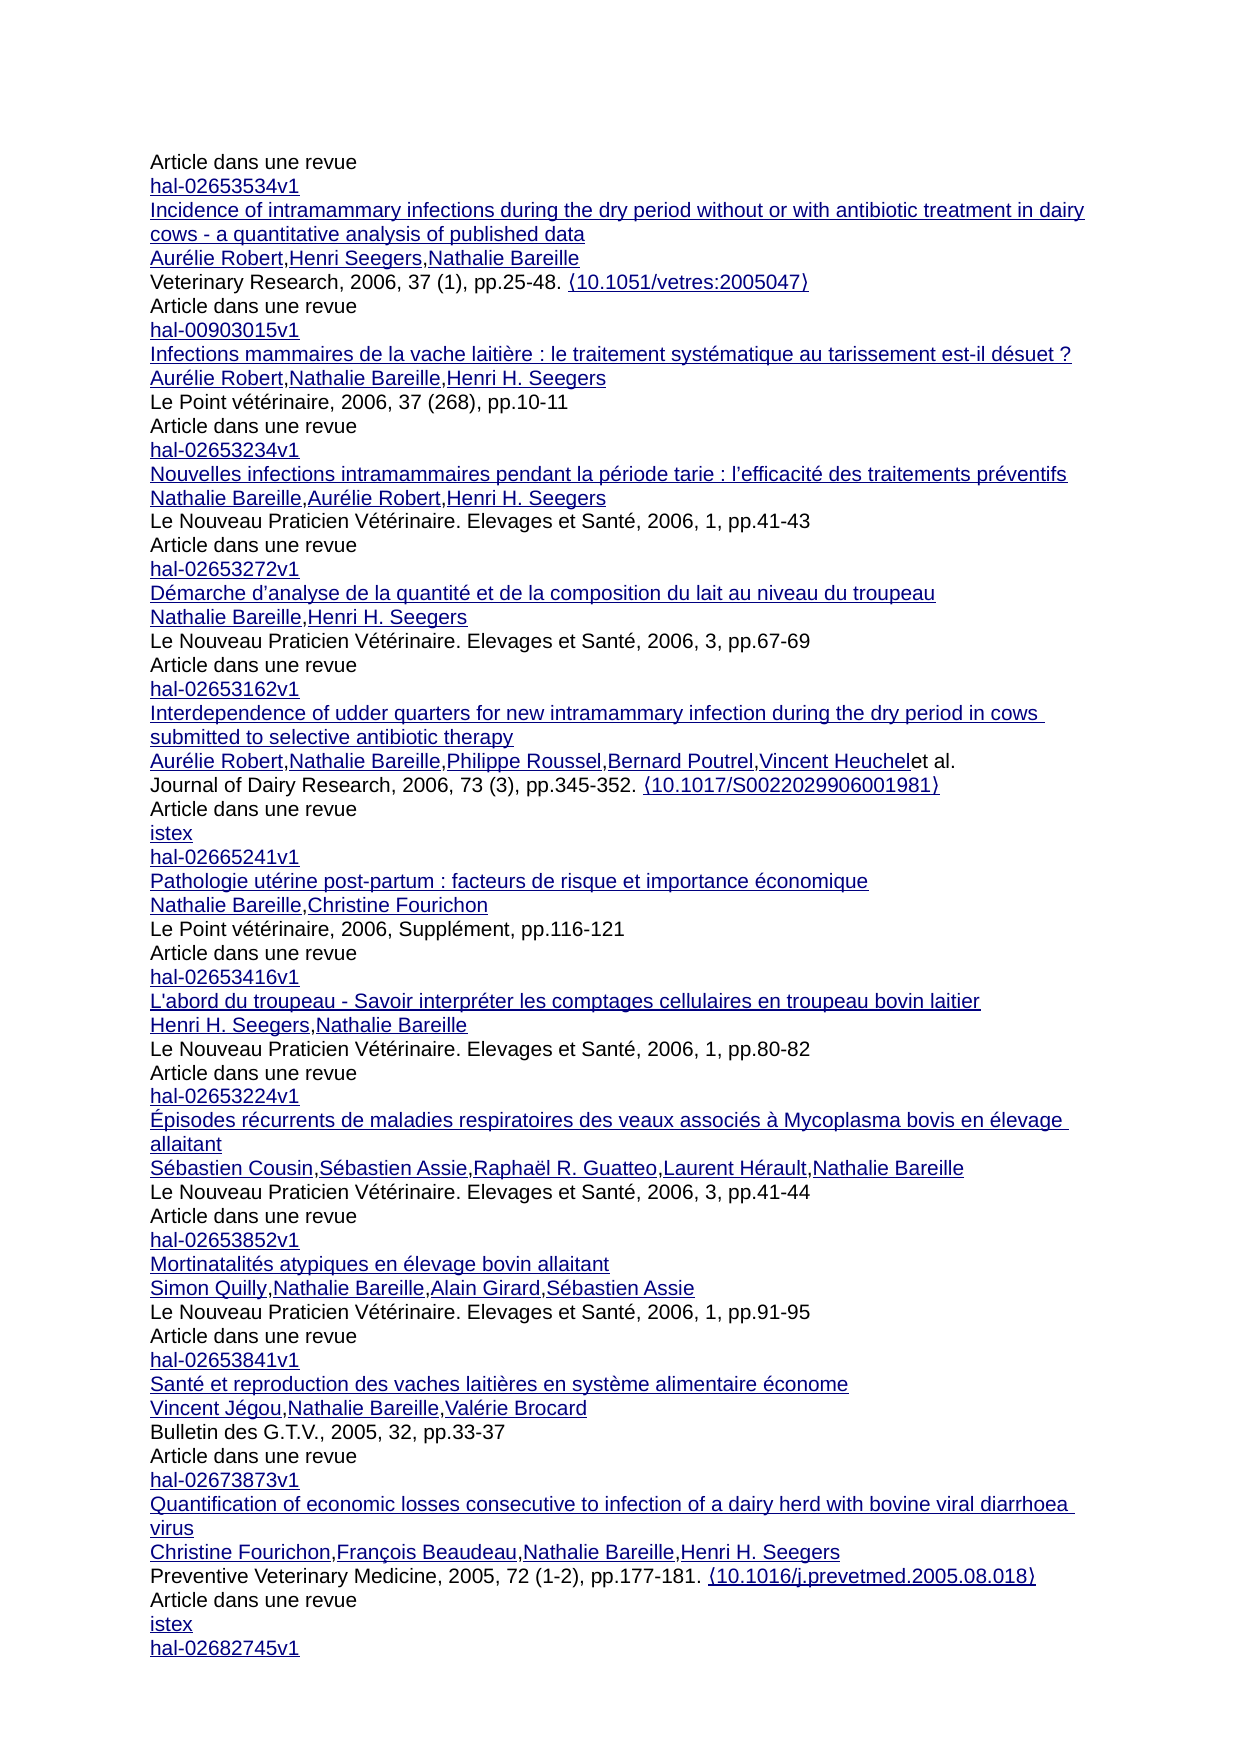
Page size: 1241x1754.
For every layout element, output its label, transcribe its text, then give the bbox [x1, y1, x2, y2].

table_cell Santé et reproduction des vaches laitières en système alimentaire économe Vincent Jégou,Nathalie Bareille,Valérie Brocard Bulletin des G.T.V., 2005, 32, pp.33-37 Article dans une revue hal-02673873v1 [150, 1372, 1090, 1492]
table_cell Pathologie utérine post-partum : facteurs de risque et importance économique Nathalie Bareille,Christine Fourichon Le Point vétérinaire, 2006, Supplément, pp.116-121 Article dans une revue hal-02653416v1 [150, 869, 1090, 988]
table_cell L'abord du troupeau - Savoir interpréter les comptages cellulaires en troupeau bovin laitier Henri H. Seegers,Nathalie Bareille Le Nouveau Praticien Vétérinaire. Elevages et Santé, 2006, 1, pp.80-82 Article dans une revue hal-02653224v1 [150, 989, 1090, 1108]
table_cell Nouvelles infections intramammaires pendant la période tarie : l’efficacité des traitements préventifs Nathalie Bareille,Aurélie Robert,Henri H. Seegers Le Nouveau Praticien Vétérinaire. Elevages et Santé, 2006, 1, pp.41-43 Article dans une revue hal-02653272v1 [150, 461, 1090, 581]
table_cell Article dans une revue hal-02653534v1 [150, 150, 1090, 198]
table_cell Infections mammaires de la vache laitière : le traitement systématique au tarissement est-il désuet ? Aurélie Robert,Nathalie Bareille,Henri H. Seegers Le Point vétérinaire, 2006, 37 (268), pp.10-11 Article dans une revue hal-02653234v1 [150, 342, 1090, 461]
table_cell Quantification of economic losses consecutive to infection of a dairy herd with bovine viral diarrhoea virus Christine Fourichon,François Beaudeau,Nathalie Bareille,Henri H. Seegers Preventive Veterinary Medicine, 2005, 72 (1-2), pp.177-181. ⟨10.1016/j.prevetmed.2005.08.018⟩ Article dans une revue istex hal-02682745v1 [150, 1492, 1090, 1659]
table_cell Épisodes récurrents de maladies respiratoires des veaux associés à Mycoplasma bovis en élevage allaitant Sébastien Cousin,Sébastien Assie,Raphaël R. Guatteo,Laurent Hérault,Nathalie Bareille Le Nouveau Praticien Vétérinaire. Elevages et Santé, 2006, 3, pp.41-44 Article dans une revue hal-02653852v1 [150, 1108, 1090, 1252]
table_cell Incidence of intramammary infections during the dry period without or with antibiotic treatment in dairy cows - a quantitative analysis of published data Aurélie Robert,Henri Seegers,Nathalie Bareille Veterinary Research, 2006, 37 (1), pp.25-48. ⟨10.1051/vetres:2005047⟩ Article dans une revue hal-00903015v1 [150, 198, 1090, 342]
table_cell Démarche d’analyse de la quantité et de la composition du lait au niveau du troupeau Nathalie Bareille,Henri H. Seegers Le Nouveau Praticien Vétérinaire. Elevages et Santé, 2006, 3, pp.67-69 Article dans une revue hal-02653162v1 [150, 581, 1090, 701]
table_cell Interdependence of udder quarters for new intramammary infection during the dry period in cows submitted to selective antibiotic therapy Aurélie Robert,Nathalie Bareille,Philippe Roussel,Bernard Poutrel,Vincent Heuchelet al. Journal of Dairy Research, 2006, 73 (3), pp.345-352. ⟨10.1017/S0022029906001981⟩ Article dans une revue istex hal-02665241v1 [150, 701, 1090, 869]
table_cell Mortinatalités atypiques en élevage bovin allaitant Simon Quilly,Nathalie Bareille,Alain Girard,Sébastien Assie Le Nouveau Praticien Vétérinaire. Elevages et Santé, 2006, 1, pp.91-95 Article dans une revue hal-02653841v1 [150, 1252, 1090, 1372]
